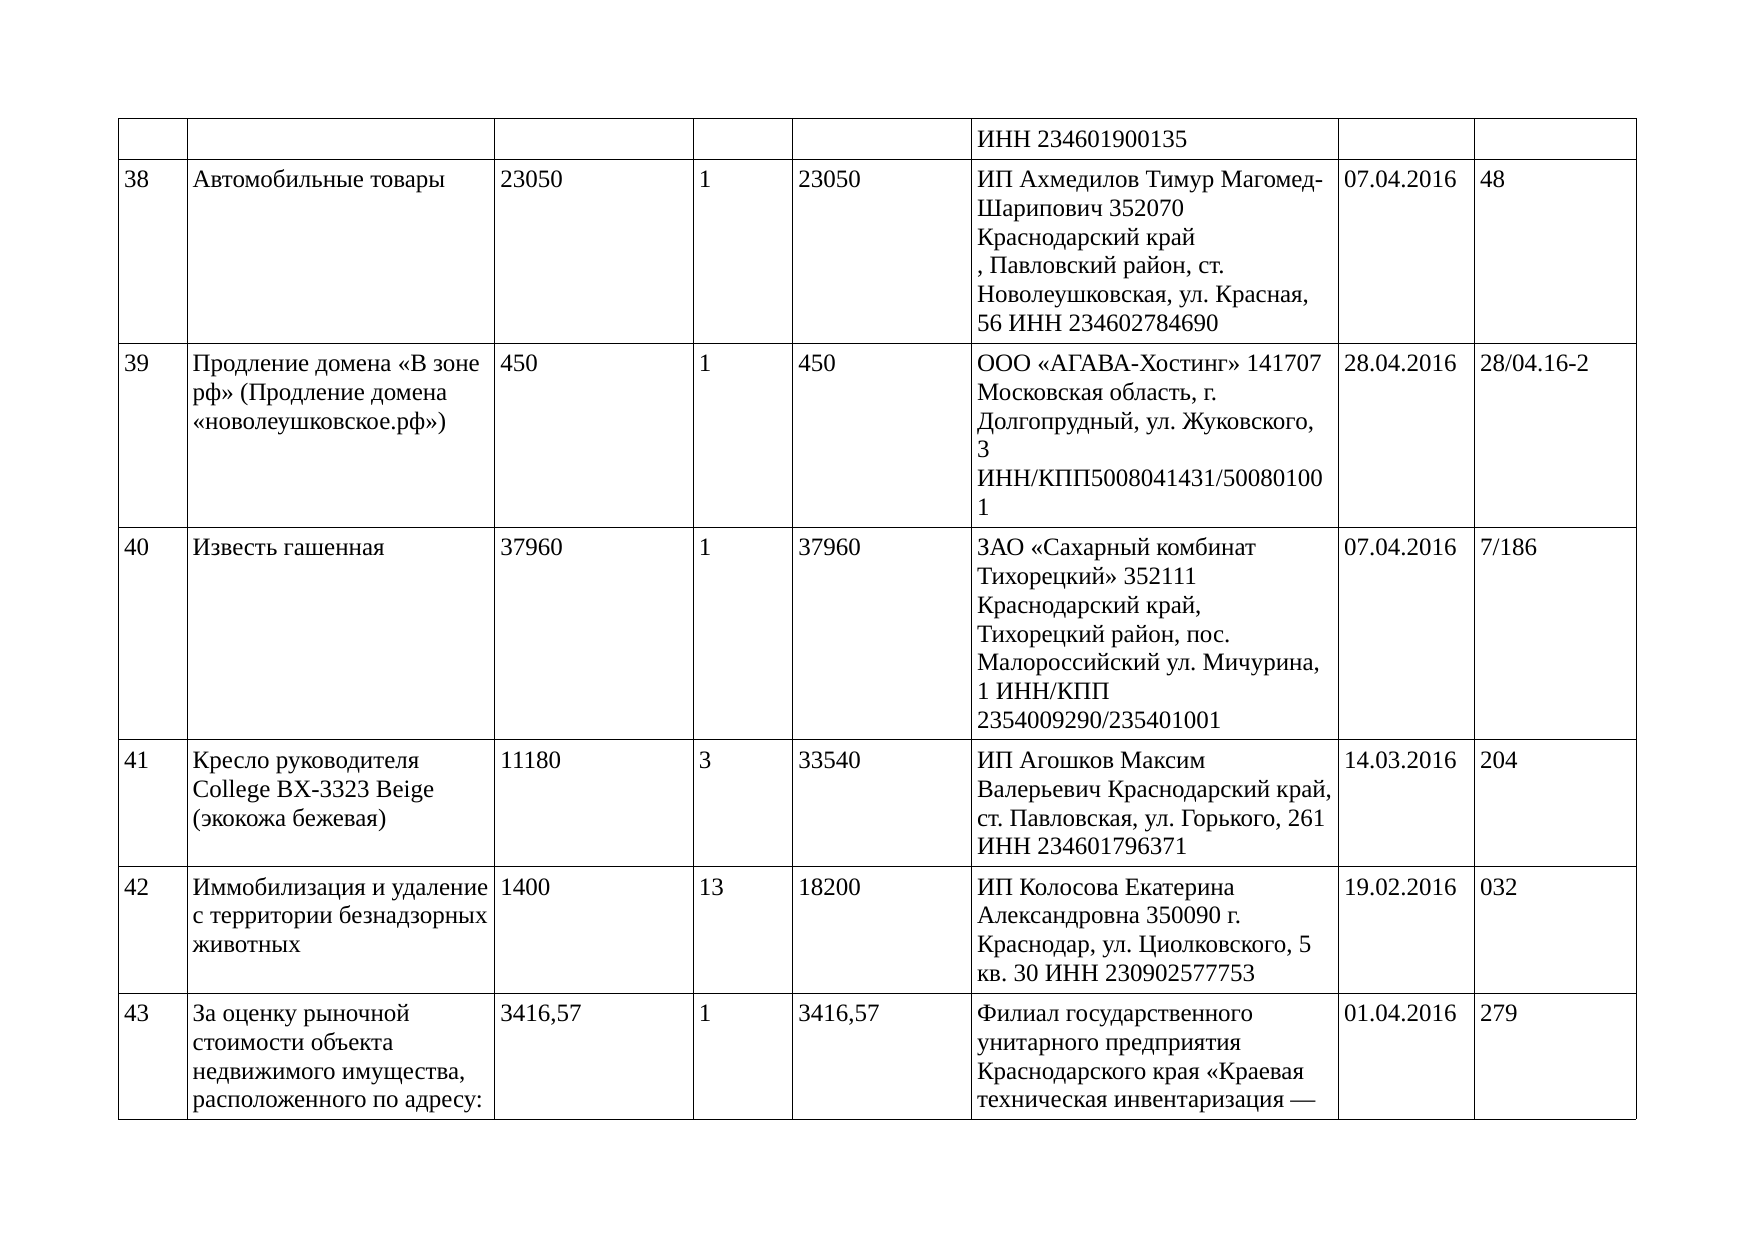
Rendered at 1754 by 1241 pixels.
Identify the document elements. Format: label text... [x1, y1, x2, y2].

table_cell 279 [1475, 994, 1636, 1119]
table_cell 43 [119, 994, 187, 1119]
table_cell 40 [119, 528, 187, 739]
table_cell ИП Колосова Екатерина Александровна 350090 г. Краснодар, ул. Циолковского, 5 кв. 30 ИНН 230902577753 [972, 867, 1338, 992]
table_cell 48 [1475, 160, 1636, 342]
table_cell За оценку рыночной стоимости объекта недвижимого имущества, расположенного по адресу: [188, 994, 494, 1119]
table_cell 38 [119, 160, 187, 342]
table_cell ЗАО «Сахарный комбинат Тихорецкий» 352111 Краснодарский край, Тихорецкий район, пос. Малороссийский ул. Мичурина, 1 ИНН/КПП 2354009290/235401001 [972, 528, 1338, 739]
table_cell Известь гашенная [188, 528, 494, 739]
table_cell 450 [793, 344, 971, 527]
table_cell 13 [694, 867, 792, 992]
table_cell 1 [694, 528, 792, 739]
table_cell ИНН 234601900135 [972, 119, 1338, 158]
table_cell 39 [119, 344, 187, 527]
table_cell ИП Агошков Максим Валерьевич Краснодарский край, ст. Павловская, ул. Горького, 261 ИНН 234601796371 [972, 740, 1338, 866]
table_cell 23050 [495, 160, 693, 342]
table_cell [188, 119, 494, 158]
table_cell 204 [1475, 740, 1636, 866]
table_cell 41 [119, 740, 187, 866]
table_cell 28.04.2016 [1339, 344, 1474, 527]
table_cell [495, 119, 693, 158]
table_cell Автомобильные товары [188, 160, 494, 342]
table_cell 14.03.2016 [1339, 740, 1474, 866]
table_cell 42 [119, 867, 187, 992]
table_cell 7/186 [1475, 528, 1636, 739]
table_cell 18200 [793, 867, 971, 992]
table_cell 23050 [793, 160, 971, 342]
table_cell 1400 [495, 867, 693, 992]
table_cell 11180 [495, 740, 693, 866]
table_cell 3 [694, 740, 792, 866]
table_cell 37960 [495, 528, 693, 739]
table_cell 37960 [793, 528, 971, 739]
table_cell [1339, 119, 1474, 158]
table_cell 032 [1475, 867, 1636, 992]
table_cell 450 [495, 344, 693, 527]
table_cell 28/04.16-2 [1475, 344, 1636, 527]
table_cell Филиал государственного унитарного предприятия Краснодарского края «Краевая техническая инвентаризация — [972, 994, 1338, 1119]
table_cell 07.04.2016 [1339, 528, 1474, 739]
table_cell [1475, 119, 1636, 158]
table_cell 1 [694, 994, 792, 1119]
table_cell [119, 119, 187, 158]
table_cell 3416,57 [495, 994, 693, 1119]
table_cell Иммобилизация и удаление с территории безнадзорных животных [188, 867, 494, 992]
table_cell 33540 [793, 740, 971, 866]
table_cell ООО «АГАВА-Хостинг» 141707 Московская область, г. Долгопрудный, ул. Жуковского, 3 ИНН/КПП5008041431/500801001 [972, 344, 1338, 527]
table_cell ИП Ахмедилов Тимур Магомед-Шарипович 352070 Краснодарский край , Павловский район, ст. Новолеушковская, ул. Красная, 56 ИНН 234602784690 [972, 160, 1338, 342]
table_cell [694, 119, 792, 158]
table_cell Кресло руководителя College BX-3323 Beige (экокожа бежевая) [188, 740, 494, 866]
table_cell 1 [694, 160, 792, 342]
table_cell 1 [694, 344, 792, 527]
table_cell 01.04.2016 [1339, 994, 1474, 1119]
table_cell 07.04.2016 [1339, 160, 1474, 342]
table_cell [793, 119, 971, 158]
table_cell 3416,57 [793, 994, 971, 1119]
table_cell 19.02.2016 [1339, 867, 1474, 992]
table_cell Продление домена «В зоне рф» (Продление домена «новолеушковское.рф») [188, 344, 494, 527]
